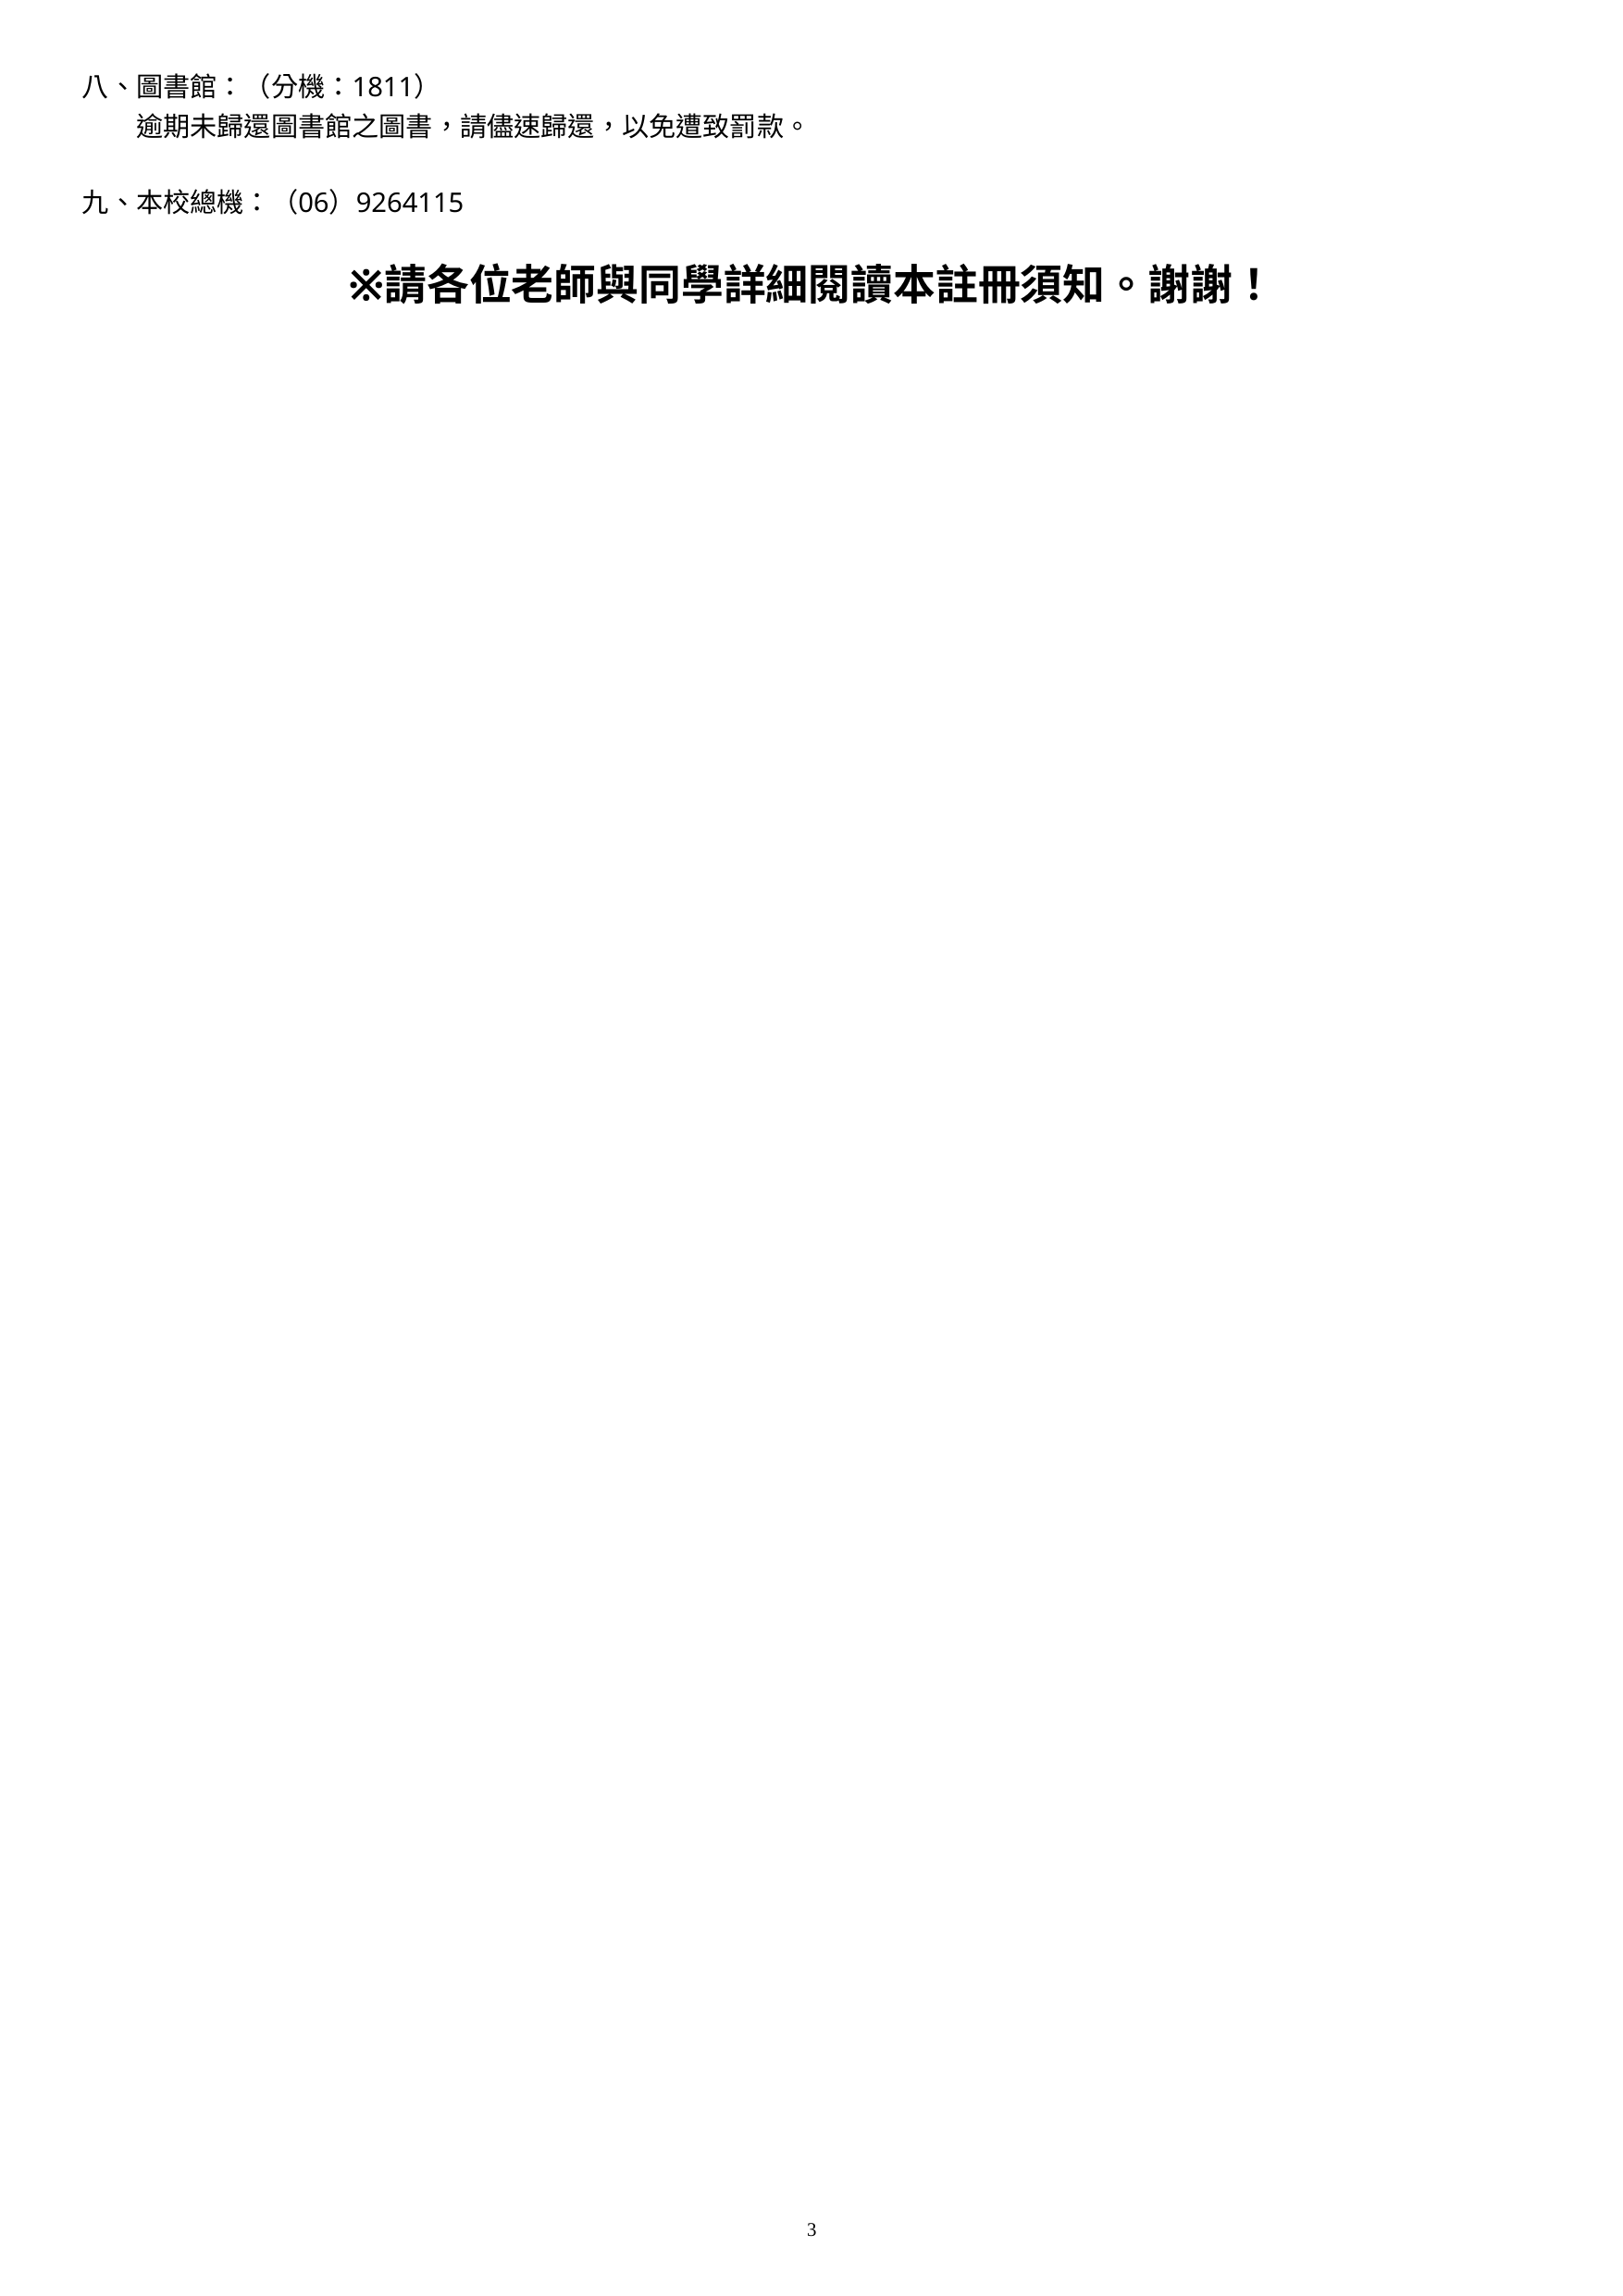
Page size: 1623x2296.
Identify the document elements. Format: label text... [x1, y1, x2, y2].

text ※請各位老師與同學詳細閱讀本註冊須知。謝謝！ [82, 252, 1541, 313]
text 八、圖書館：（分機：1811） [82, 66, 1541, 105]
text 九、本校總機：（06）9264115 [82, 180, 1541, 220]
text 逾期未歸還圖書館之圖書，請儘速歸還，以免遭致罰款。 [82, 105, 1541, 144]
